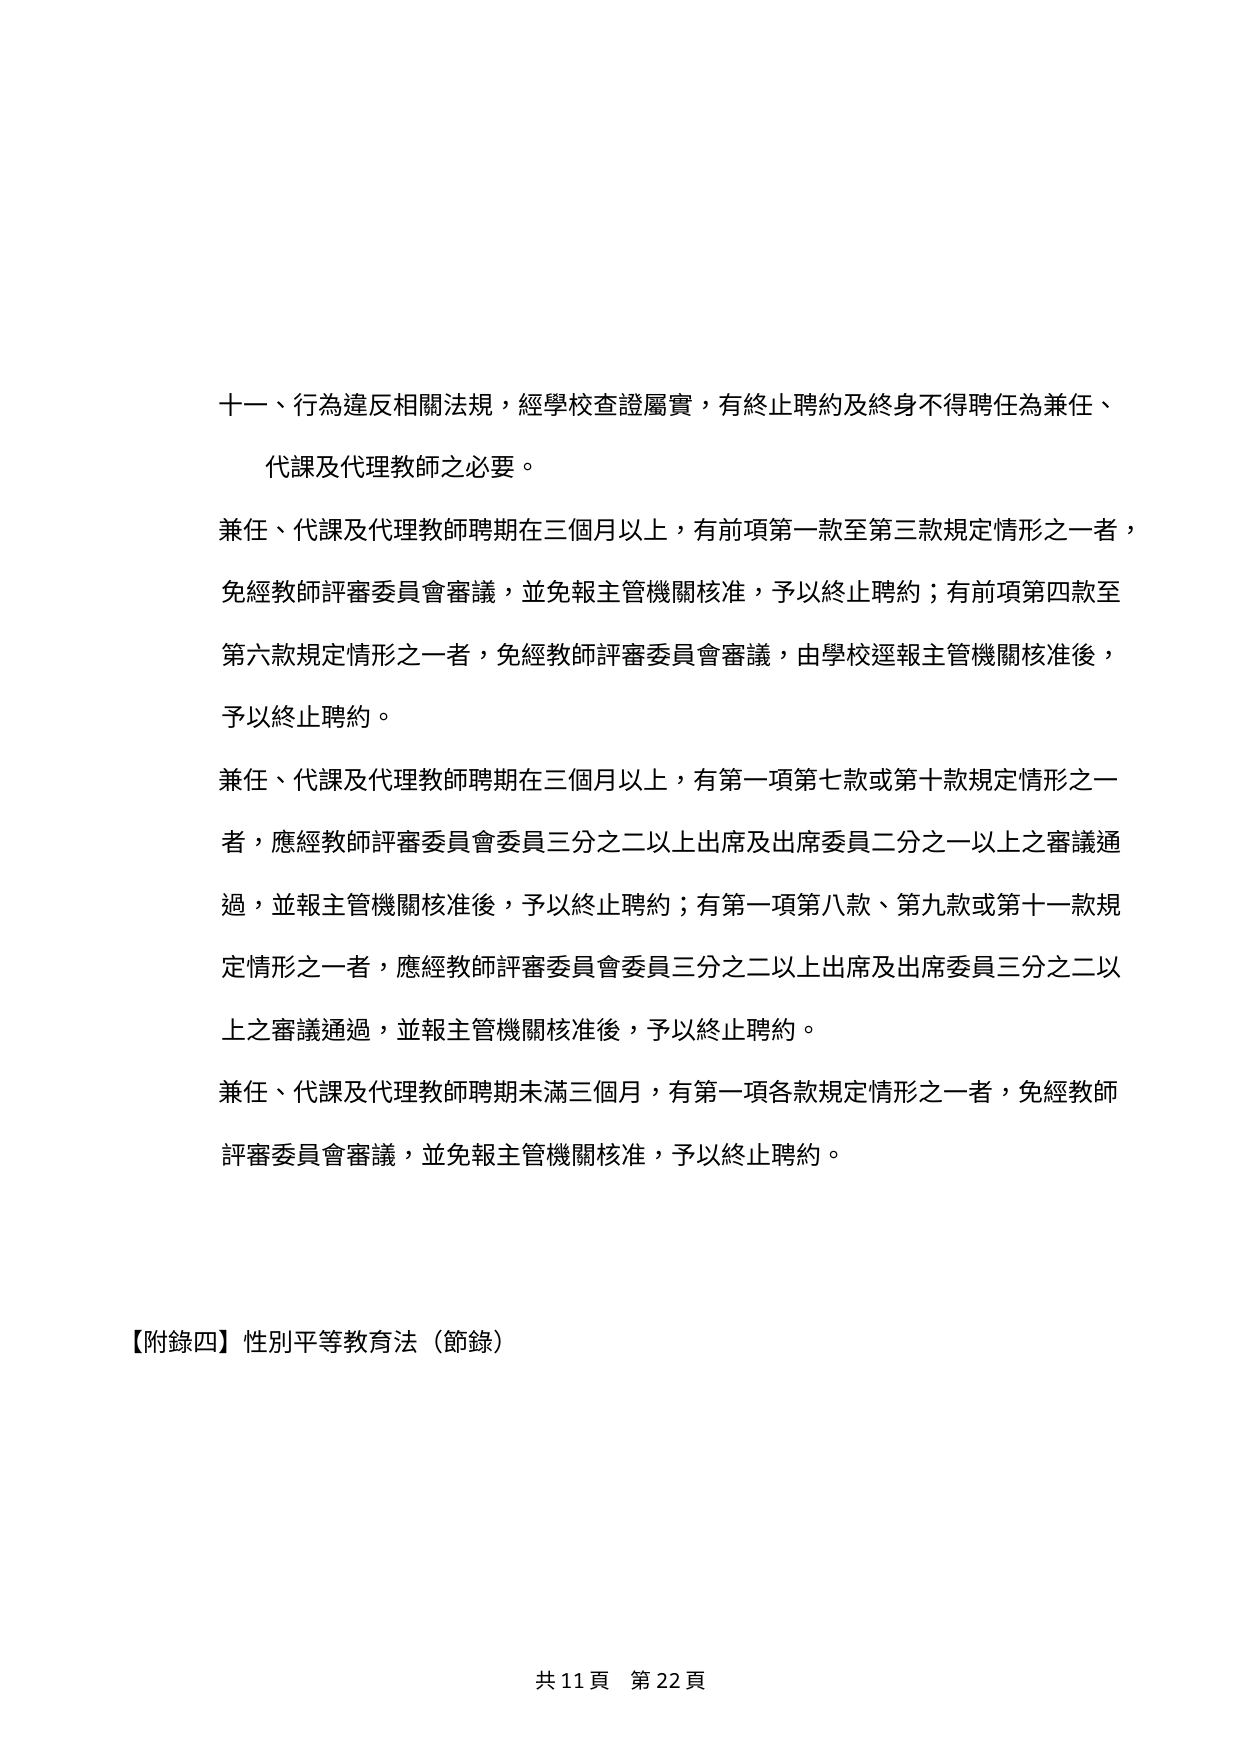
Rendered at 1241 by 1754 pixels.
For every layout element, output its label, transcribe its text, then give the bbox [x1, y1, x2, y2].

text 兼任、代課及代理教師聘期在三個月以上，有第一項第七款或第十款規定情形之一者，應經教師評審委員會委員三分之二以上出席及出席委員二分之一以上之審議通過，並報主管機關核准後，予以終止聘約；有第一項第八款、第九款或第十一款規定情形之一者，應經教師評審委員會委員三分之二以上出席及出席委員三分之二以上之審議通過，並報主管機關核准後，予以終止聘約。 [218, 737, 1122, 1049]
text 兼任、代課及代理教師聘期未滿三個月，有第一項各款規定情形之一者，免經教師評審委員會審議，並免報主管機關核准，予以終止聘約。 [218, 1049, 1122, 1174]
text 兼任、代課及代理教師聘期在三個月以上，有前項第一款至第三款規定情形之一者，免經教師評審委員會審議，並免報主管機關核准，予以終止聘約；有前項第四款至第六款規定情形之一者，免經教師評審委員會審議，由學校逕報主管機關核准後，予以終止聘約。 [218, 487, 1122, 737]
text 十一、行為違反相關法規，經學校查證屬實，有終止聘約及終身不得聘任為兼任、代課及代理教師之必要。 [218, 362, 1122, 487]
text 【附錄四】性別平等教育法（節錄） [118, 1299, 1122, 1362]
